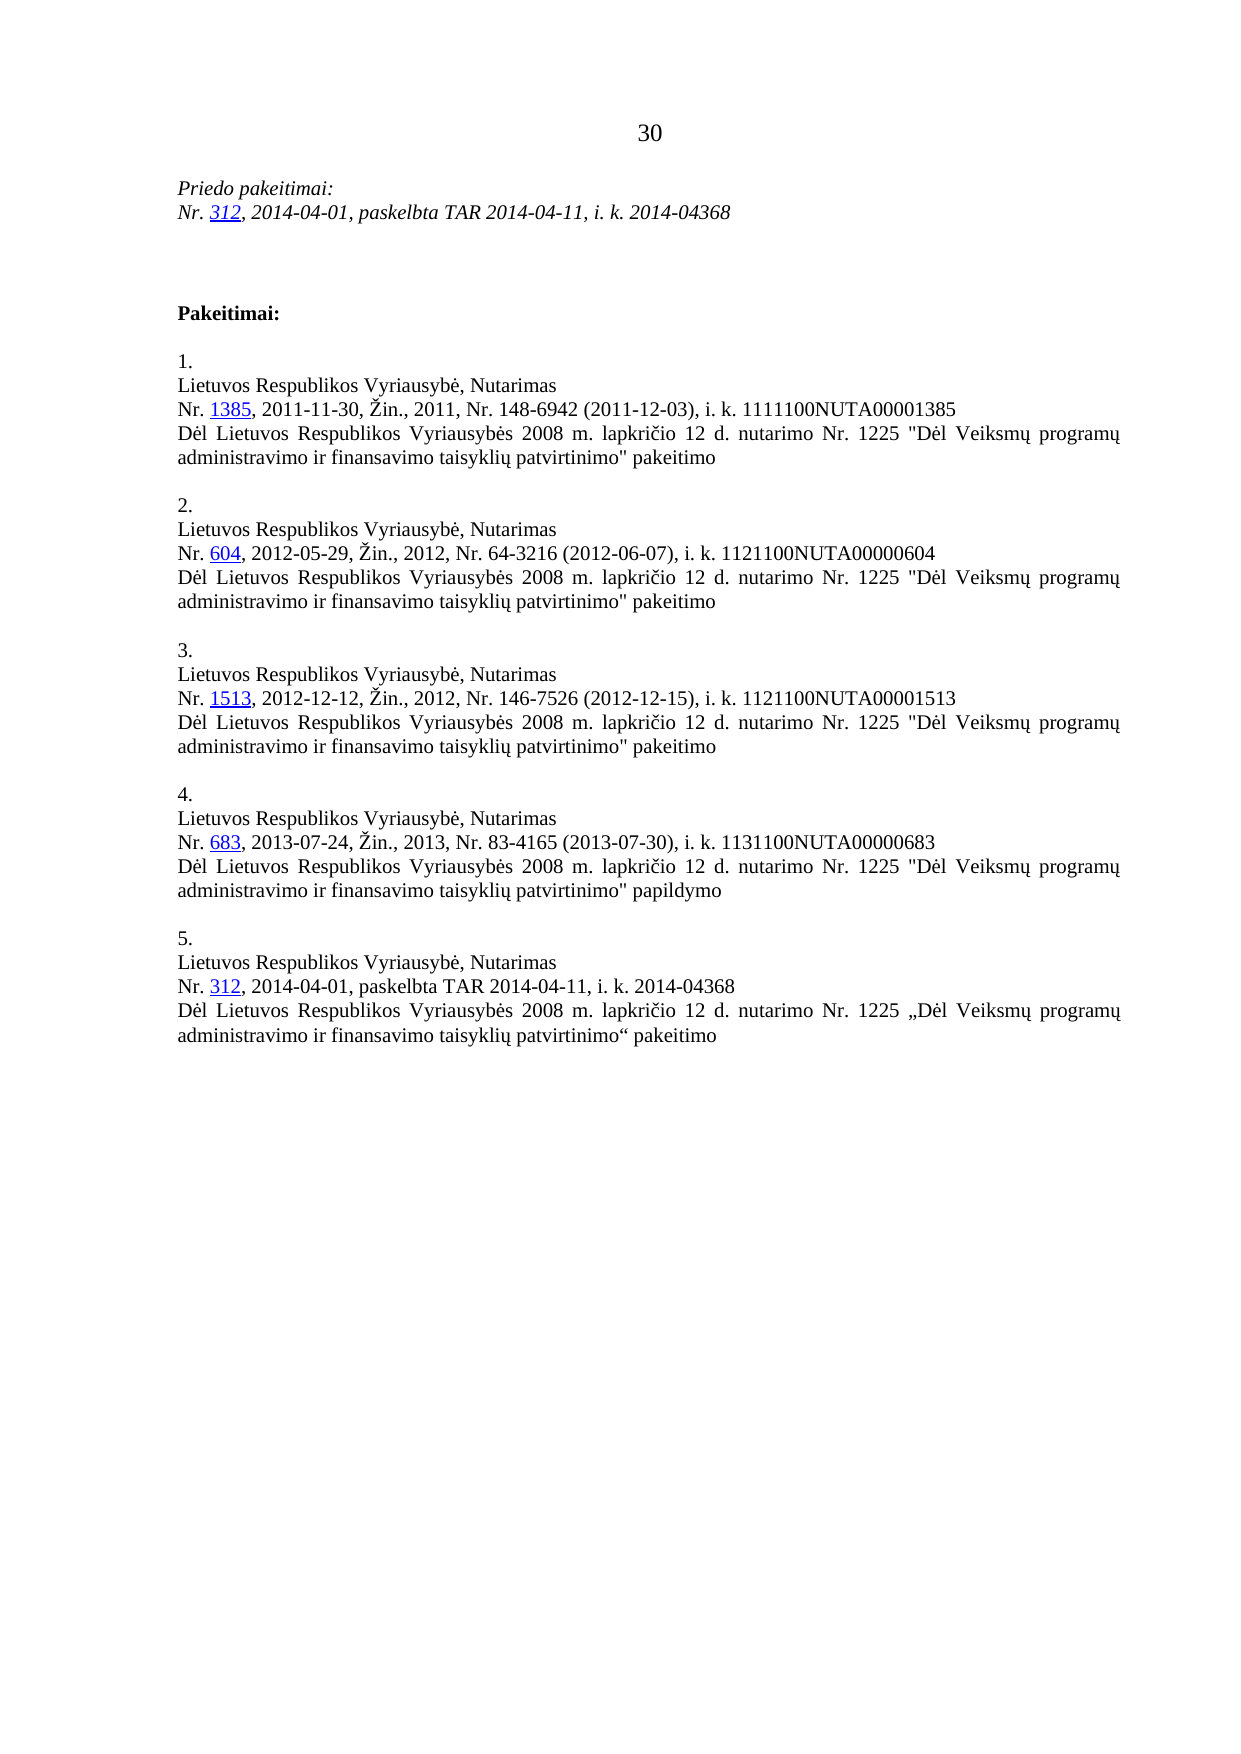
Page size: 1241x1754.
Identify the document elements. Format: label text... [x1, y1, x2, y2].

text Lietuvos Respublikos Vyriausybė, Nutarimas [177, 950, 1122, 974]
text 3. [177, 637, 1122, 662]
text 4. [177, 782, 1122, 806]
text Dėl Lietuvos Respublikos Vyriausybės 2008 m. lapkričio 12 d. nutarimo Nr. 1225 "Dėl Veiksmų programų administravimo ir finansavimo taisyklių patvirtinimo" papildymo [177, 854, 1122, 902]
text Lietuvos Respublikos Vyriausybė, Nutarimas [177, 517, 1122, 541]
text 2. [177, 493, 1122, 517]
text Nr. 683, 2013-07-24, Žin., 2013, Nr. 83-4165 (2013-07-30), i. k. 1131100NUTA00000683 [177, 830, 1122, 854]
text Dėl Lietuvos Respublikos Vyriausybės 2008 m. lapkričio 12 d. nutarimo Nr. 1225 "Dėl Veiksmų programų administravimo ir finansavimo taisyklių patvirtinimo" pakeitimo [177, 710, 1122, 758]
text Lietuvos Respublikos Vyriausybė, Nutarimas [177, 806, 1122, 830]
text Nr. 604, 2012-05-29, Žin., 2012, Nr. 64-3216 (2012-06-07), i. k. 1121100NUTA00000604 [177, 541, 1122, 565]
text Lietuvos Respublikos Vyriausybė, Nutarimas [177, 373, 1122, 397]
text 1. [177, 349, 1122, 373]
text Dėl Lietuvos Respublikos Vyriausybės 2008 m. lapkričio 12 d. nutarimo Nr. 1225 „Dėl Veiksmų programų administravimo ir finansavimo taisyklių patvirtinimo“ pakeitimo [177, 998, 1122, 1047]
text Nr. 1385, 2011-11-30, Žin., 2011, Nr. 148-6942 (2011-12-03), i. k. 1111100NUTA00001385 [177, 397, 1122, 421]
text Nr. 312, 2014-04-01, paskelbta TAR 2014-04-11, i. k. 2014-04368 [177, 200, 1122, 224]
text 5. [177, 926, 1122, 950]
text Nr. 312, 2014-04-01, paskelbta TAR 2014-04-11, i. k. 2014-04368 [177, 974, 1122, 998]
text Nr. 1513, 2012-12-12, Žin., 2012, Nr. 146-7526 (2012-12-15), i. k. 1121100NUTA00001513 [177, 686, 1122, 710]
text Priedo pakeitimai: [177, 176, 1122, 200]
text Lietuvos Respublikos Vyriausybė, Nutarimas [177, 662, 1122, 686]
text Dėl Lietuvos Respublikos Vyriausybės 2008 m. lapkričio 12 d. nutarimo Nr. 1225 "Dėl Veiksmų programų administravimo ir finansavimo taisyklių patvirtinimo" pakeitimo [177, 421, 1122, 469]
text Pakeitimai: [177, 301, 1122, 325]
text Dėl Lietuvos Respublikos Vyriausybės 2008 m. lapkričio 12 d. nutarimo Nr. 1225 "Dėl Veiksmų programų administravimo ir finansavimo taisyklių patvirtinimo" pakeitimo [177, 565, 1122, 613]
